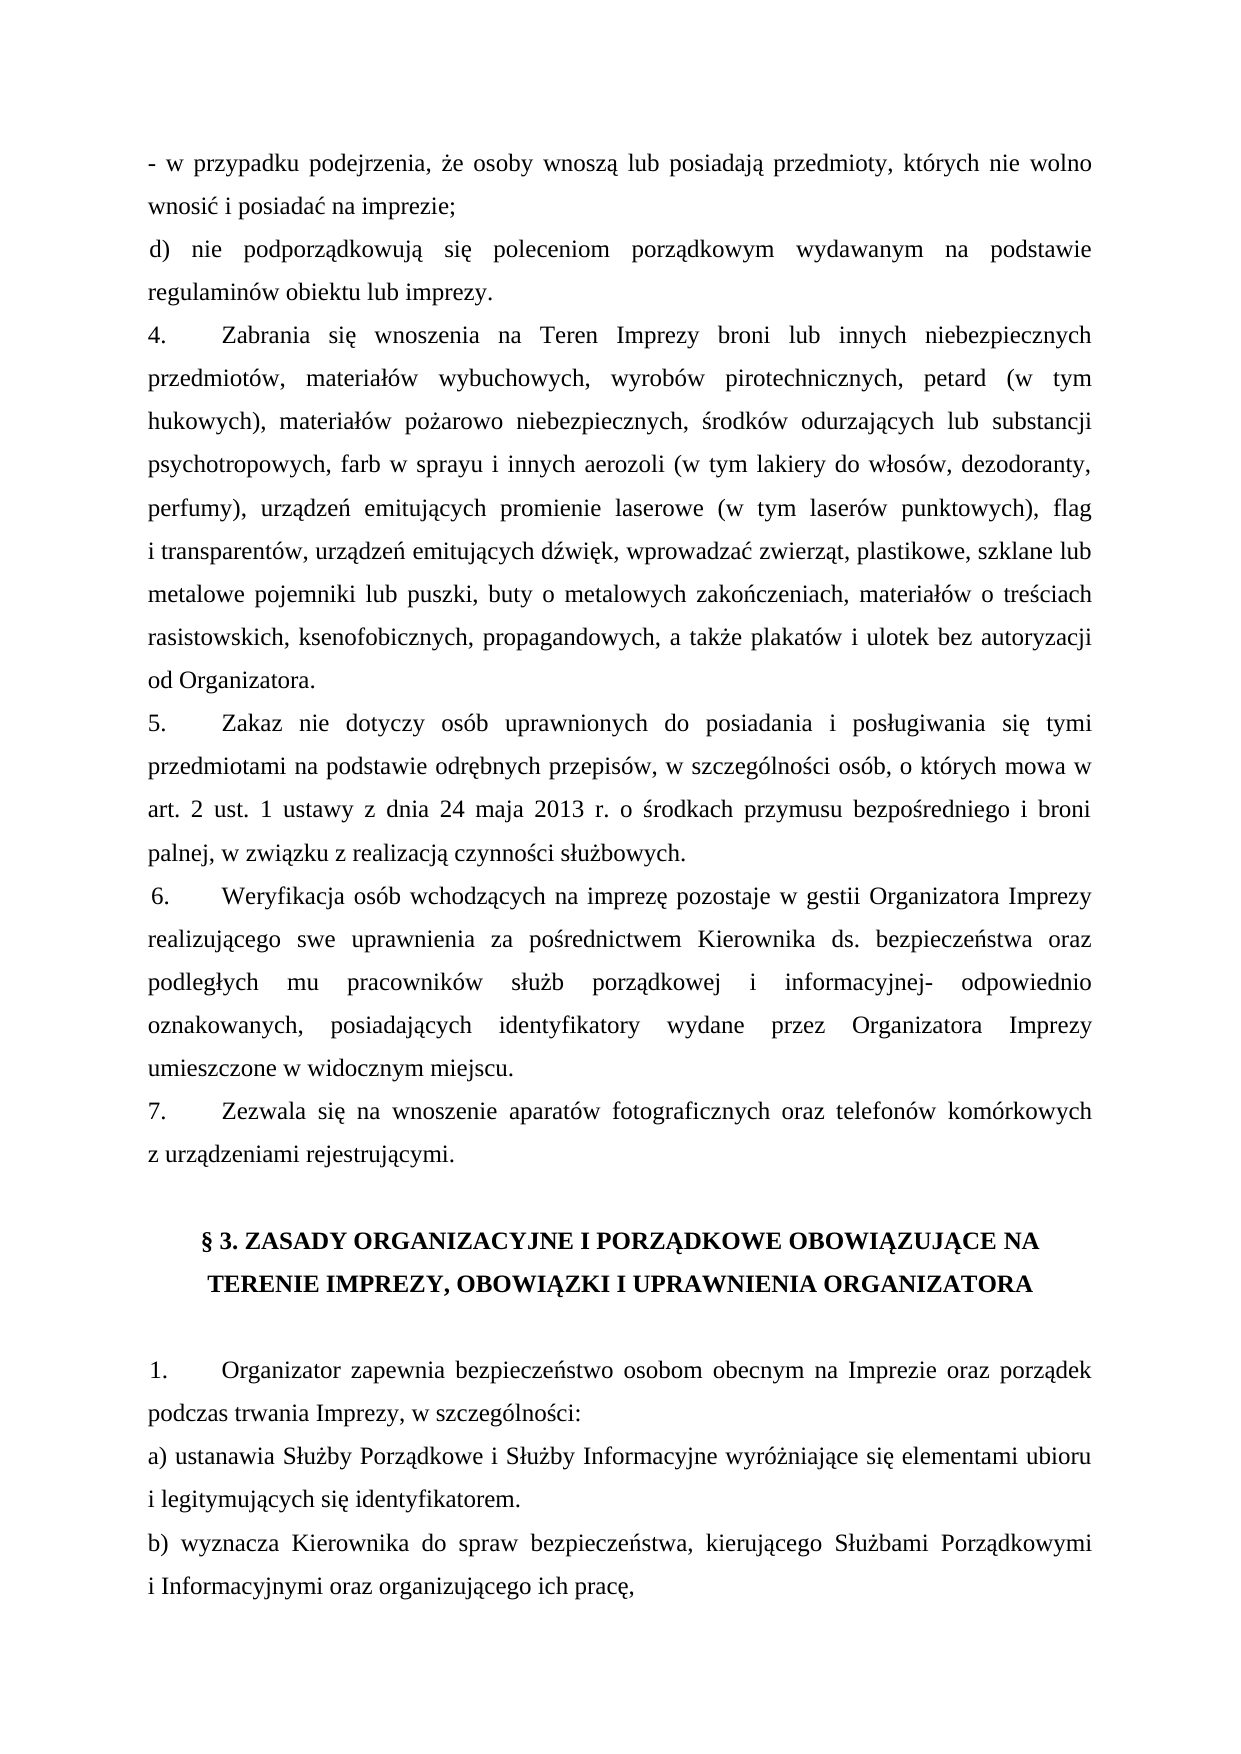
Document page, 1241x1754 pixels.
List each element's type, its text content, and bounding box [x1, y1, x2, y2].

list Zabrania się wnoszenia na Teren Imprezy broni lub innych niebezpiecznych przedmiotów, materiałów wybuchowych, wyrobów pirotechnicznych, petard (w tym hukowych), materiałów pożarowo niebezpiecznych, środków odurzających lub substancji psychotropowych, farb w sprayu i innych aerozoli (w tym lakiery do włosów, dezodoranty, perfumy), urządzeń emitujących promienie laserowe (w tym laserów punktowych), flag i transparentów, urządzeń emitujących dźwięk, wprowadzać zwierząt, plastikowe, szklane lub metalowe pojemniki lub puszki, buty o metalowych zakończeniach, materiałów o treściach rasistowskich, ksenofobicznych, propagandowych, a także plakatów i ulotek bez autoryzacji od Organizatora. [148, 320, 1093, 694]
list § 3. ZASADY ORGANIZACYJNE I PORZĄDKOWE OBOWIĄZUJĄCE NA TERENIE IMPREZY, OBOWIĄZKI I UPRAWNIENIA ORGANIZATORA [148, 1226, 1093, 1298]
list Zakaz nie dotyczy osób uprawnionych do posiadania i posługiwania się tymi przedmiotami na podstawie odrębnych przepisów, w szczególności osób, o których mowa w art. 2 ust. 1 ustawy z dnia 24 maja 2013 r. o środkach przymusu bezpośredniego i broni palnej, w związku z realizacją czynności służbowych. [148, 708, 1093, 866]
list Organizator zapewnia bezpieczeństwo osobom obecnym na Imprezie oraz porządek podczas trwania Imprezy, w szczególności: [148, 1355, 1093, 1427]
list b) wyznacza Kierownika do spraw bezpieczeństwa, kierującego Służbami Porządkowymi i Informacyjnymi oraz organizującego ich pracę, [148, 1528, 1093, 1599]
list Zezwala się na wnoszenie aparatów fotograficznych oraz telefonów komórkowych z urządzeniami rejestrującymi. [148, 1096, 1093, 1168]
list - w przypadku podejrzenia, że osoby wnoszą lub posiadają przedmioty, których nie wolno wnosić i posiadać na imprezie; [148, 148, 1093, 219]
list d) nie podporządkowują się poleceniom porządkowym wydawanym na podstawie regulaminów obiektu lub imprezy. [148, 234, 1093, 306]
list Weryfikacja osób wchodzących na imprezę pozostaje w gestii Organizatora Imprezy realizującego swe uprawnienia za pośrednictwem Kierownika ds. bezpieczeństwa oraz podległych mu pracowników służb porządkowej i informacyjnej- odpowiednio oznakowanych, posiadających identyfikatory wydane przez Organizatora Imprezy umieszczone w widocznym miejscu. [148, 881, 1093, 1082]
list a) ustanawia Służby Porządkowe i Służby Informacyjne wyróżniające się elementami ubioru i legitymujących się identyfikatorem. [148, 1441, 1093, 1513]
